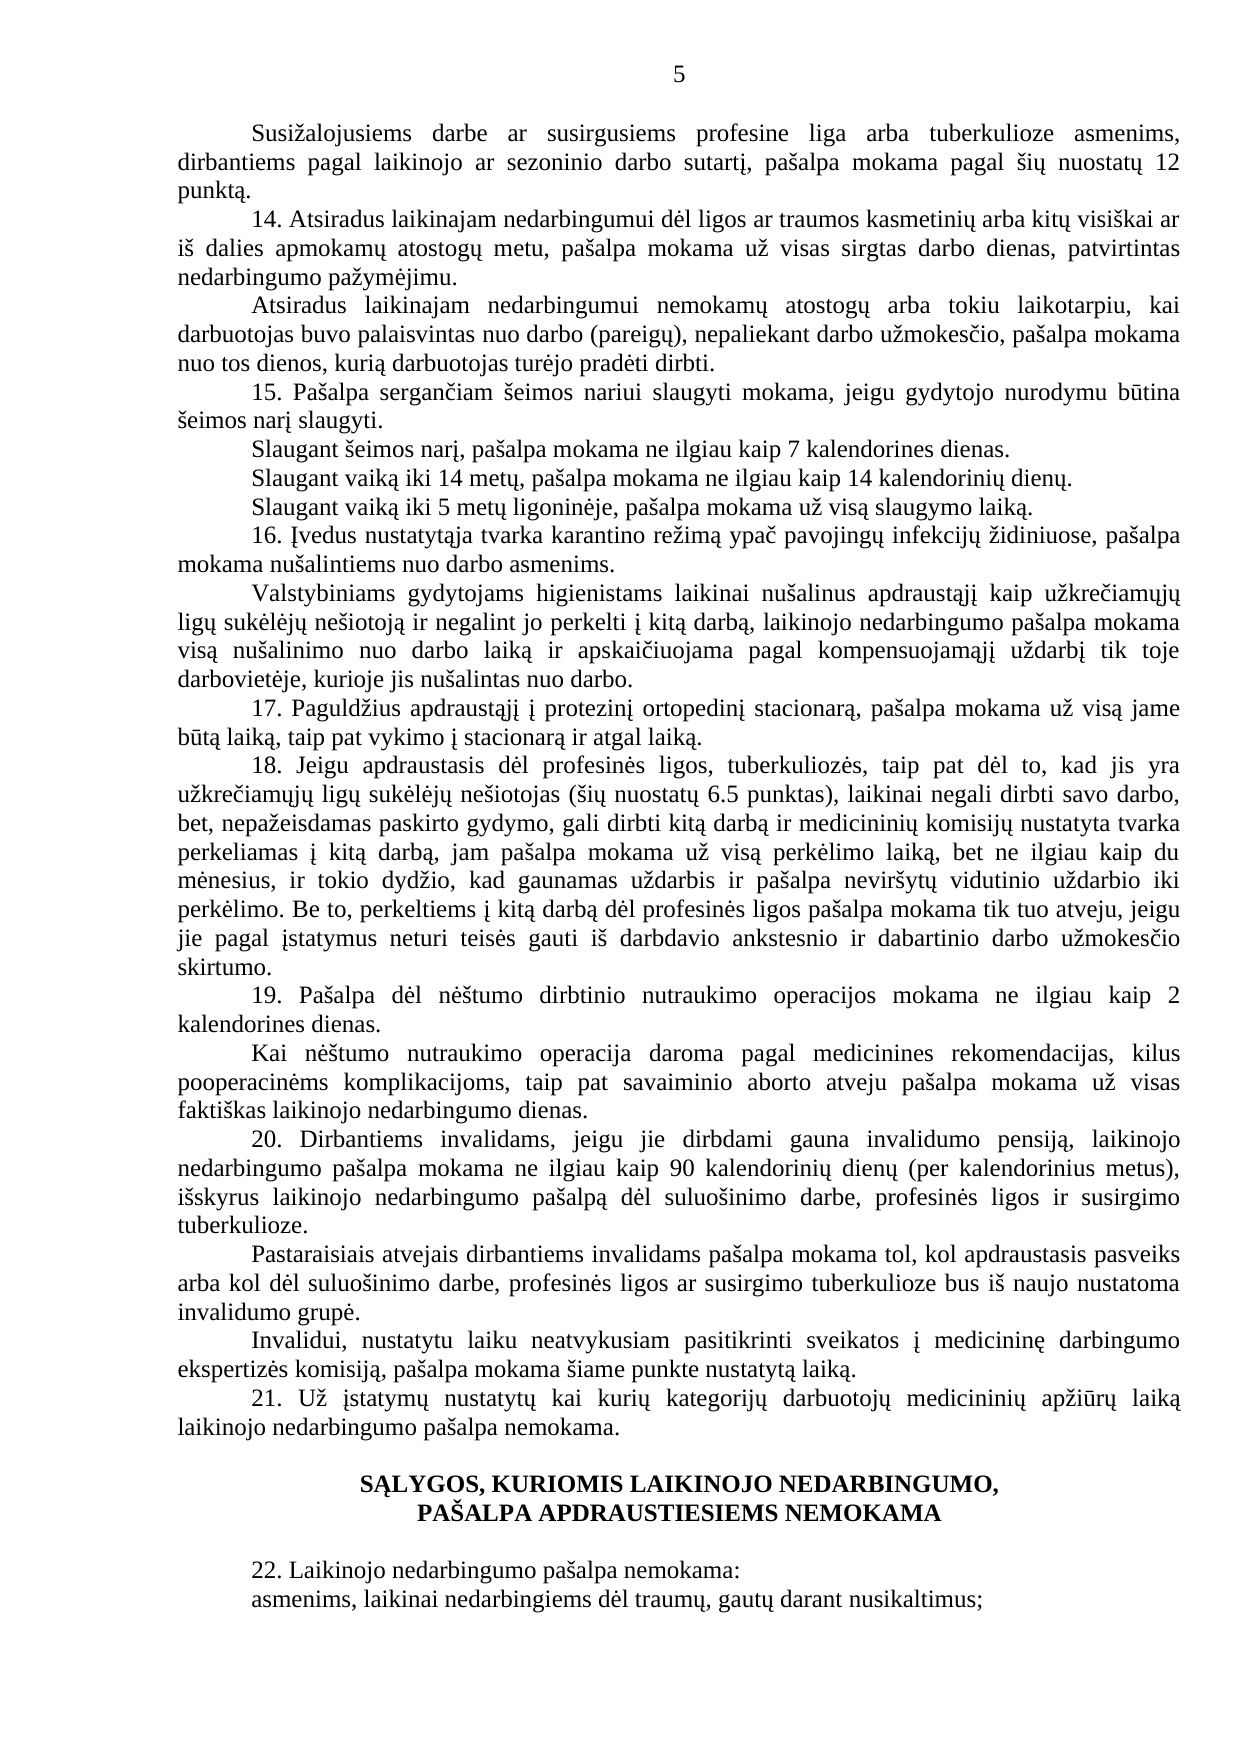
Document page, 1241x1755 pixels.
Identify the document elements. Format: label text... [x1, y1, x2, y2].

text 14. Atsiradus laikinajam nedarbingumui dėl ligos ar traumos kasmetinių arba kitų visiškai ar iš dalies apmokamų atostogų metu, pašalpa mokama už visas sirgtas darbo dienas, patvirtintas nedarbingumo pažymėjimu. [177, 204, 1181, 291]
text asmenims, laikinai nedarbingiems dėl traumų, gautų darant nusikaltimus; [177, 1584, 1181, 1613]
text SĄLYGOS, KURIOMIS LAIKINOJO NEDARBINGUMO, [177, 1469, 1181, 1498]
text Kai nėštumo nutraukimo operacija daroma pagal medicinines rekomendacijas, kilus pooperacinėms komplikacijoms, taip pat savaiminio aborto atveju pašalpa mokama už visas faktiškas laikinojo nedarbingumo dienas. [177, 1038, 1181, 1124]
text Slaugant šeimos narį, pašalpa mokama ne ilgiau kaip 7 kalendorines dienas. [177, 434, 1181, 463]
text 15. Pašalpa sergančiam šeimos nariui slaugyti mokama, jeigu gydytojo nurodymu būtina šeimos narį slaugyti. [177, 377, 1181, 434]
text Slaugant vaiką iki 5 metų ligoninėje, pašalpa mokama už visą slaugymo laiką. [177, 492, 1181, 521]
text 20. Dirbantiems invalidams, jeigu jie dirbdami gauna invalidumo pensiją, laikinojo nedarbingumo pašalpa mokama ne ilgiau kaip 90 kalendorinių dienų (per kalendorinius metus), išskyrus laikinojo nedarbingumo pašalpą dėl suluošinimo darbe, profesinės ligos ir susirgimo tuberkulioze. [177, 1124, 1181, 1239]
text Pastaraisiais atvejais dirbantiems invalidams pašalpa mokama tol, kol apdraustasis pasveiks arba kol dėl suluošinimo darbe, profesinės ligos ar susirgimo tuberkulioze bus iš naujo nustatoma invalidumo grupė. [177, 1239, 1181, 1326]
text 19. Pašalpa dėl nėštumo dirbtinio nutraukimo operacijos mokama ne ilgiau kaip 2 kalendorines dienas. [177, 981, 1181, 1038]
text 17. Paguldžius apdraustąjį į protezinį ortopedinį stacionarą, pašalpa mokama už visą jame būtą laiką, taip pat vykimo į stacionarą ir atgal laiką. [177, 693, 1181, 751]
text 21. Už įstatymų nustatytų kai kurių kategorijų darbuotojų medicininių apžiūrų laiką laikinojo nedarbingumo pašalpa nemokama. [177, 1383, 1181, 1441]
text Valstybiniams gydytojams higienistams laikinai nušalinus apdraustąjį kaip užkrečiamųjų ligų sukėlėjų nešiotoją ir negalint jo perkelti į kitą darbą, laikinojo nedarbingumo pašalpa mokama visą nušalinimo nuo darbo laiką ir apskaičiuojama pagal kompensuojamąjį uždarbį tik toje darbovietėje, kurioje jis nušalintas nuo darbo. [177, 578, 1181, 693]
text 16. Įvedus nustatytąja tvarka karantino režimą ypač pavojingų infekcijų židiniuose, pašalpa mokama nušalintiems nuo darbo asmenims. [177, 521, 1181, 578]
text 22. Laikinojo nedarbingumo pašalpa nemokama: [177, 1556, 1181, 1584]
text Atsiradus laikinajam nedarbingumui nemokamų atostogų arba tokiu laikotarpiu, kai darbuotojas buvo palaisvintas nuo darbo (pareigų), nepaliekant darbo užmokesčio, pašalpa mokama nuo tos dienos, kurią darbuotojas turėjo pradėti dirbti. [177, 291, 1181, 377]
text Slaugant vaiką iki 14 metų, pašalpa mokama ne ilgiau kaip 14 kalendorinių dienų. [177, 463, 1181, 492]
text Susižalojusiems darbe ar susirgusiems profesine liga arba tuberkulioze asmenims, dirbantiems pagal laikinojo ar sezoninio darbo sutartį, pašalpa mokama pagal šių nuostatų 12 punktą. [177, 118, 1181, 204]
text 18. Jeigu apdraustasis dėl profesinės ligos, tuberkuliozės, taip pat dėl to, kad jis yra užkrečiamųjų ligų sukėlėjų nešiotojas (šių nuostatų 6.5 punktas), laikinai negali dirbti savo darbo, bet, nepažeisdamas paskirto gydymo, gali dirbti kitą darbą ir medicininių komisijų nustatyta tvarka perkeliamas į kitą darbą, jam pašalpa mokama už visą perkėlimo laiką, bet ne ilgiau kaip du mėnesius, ir tokio dydžio, kad gaunamas uždarbis ir pašalpa neviršytų vidutinio uždarbio iki perkėlimo. Be to, perkeltiems į kitą darbą dėl profesinės ligos pašalpa mokama tik tuo atveju, jeigu jie pagal įstatymus neturi teisės gauti iš darbdavio ankstesnio ir dabartinio darbo užmokesčio skirtumo. [177, 751, 1181, 981]
text Invalidui, nustatytu laiku neatvykusiam pasitikrinti sveikatos į medicininę darbingumo ekspertizės komisiją, pašalpa mokama šiame punkte nustatytą laiką. [177, 1326, 1181, 1383]
text PAŠALPA APDRAUSTIESIEMS NEMOKAMA [177, 1498, 1181, 1527]
